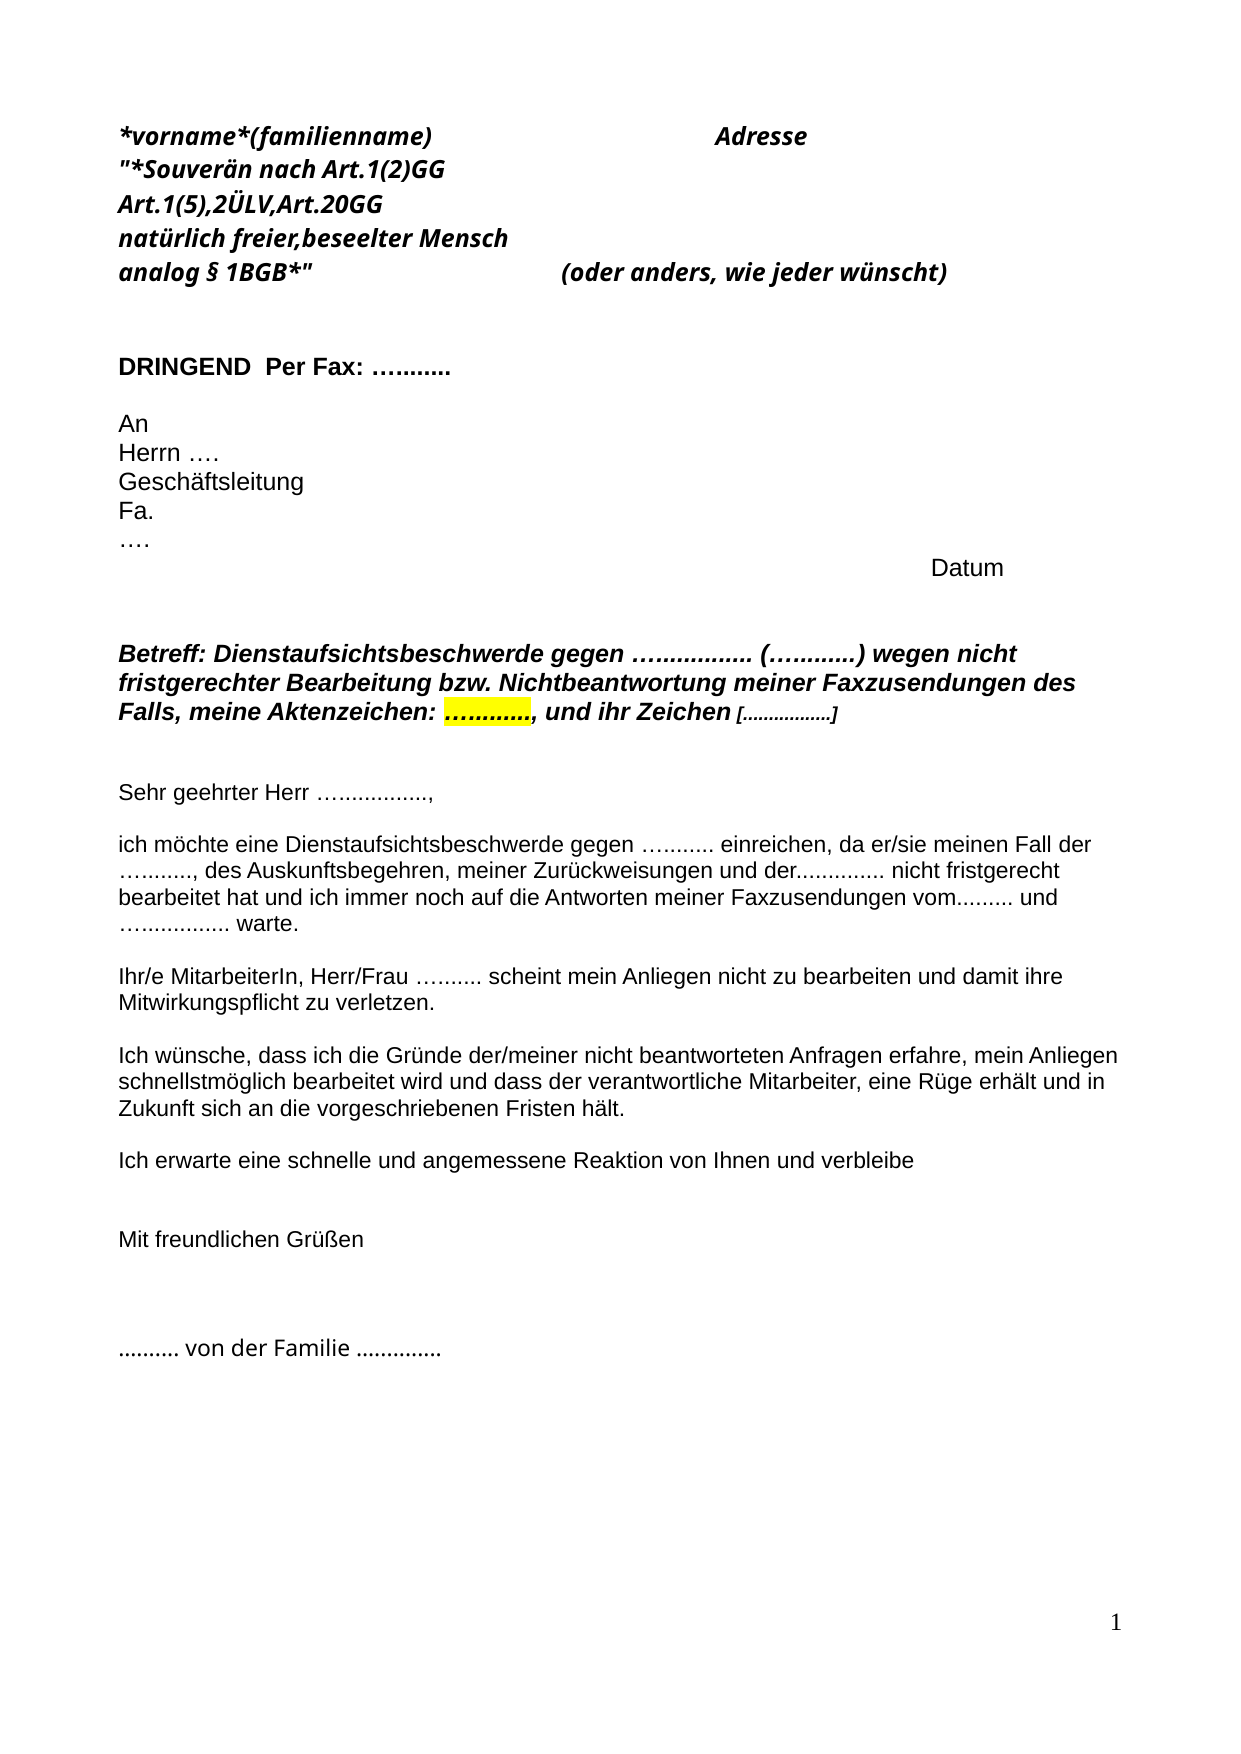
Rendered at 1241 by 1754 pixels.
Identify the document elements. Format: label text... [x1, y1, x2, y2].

text Mit freundlichen Grüßen [118, 1226, 1122, 1253]
text Ihr/e MitarbeiterIn, Herr/Frau …....... scheint mein Anliegen nicht zu bearbeiten und damit ihre Mitwirkungspflicht zu verletzen. [118, 963, 1122, 1016]
text …....... von der Familie …........... [118, 1332, 1122, 1363]
text …. [118, 524, 1122, 553]
text Ich wünsche, dass ich die Gründe der/meiner nicht beantworteten Anfragen erfahre, mein Anliegen schnellstmöglich bearbeitet wird und dass der verantwortliche Mitarbeiter, eine Rüge erhält und in Zukunft sich an die vorgeschriebenen Fristen hält. [118, 1042, 1122, 1121]
text Betreff: Dienstaufsichtsbeschwerde gegen ….............. (….........) wegen nicht fristgerechter Bearbeitung bzw. Nichtbeantwortung meiner Faxzusendungen des Falls, meine Aktenzeichen: …........., und ihr Zeichen [.................] [118, 639, 1122, 726]
text ich möchte eine Dienstaufsichtsbeschwerde gegen …........ einreichen, da er/sie meinen Fall der …........, des Auskunftsbegehren, meiner Zurückweisungen und der.............. nicht fristgerecht bearbeitet hat und ich immer noch auf die Antworten meiner Faxzusendungen vom......... und ….............. warte. [118, 831, 1122, 937]
text DRINGEND Per Fax: …........ [118, 318, 1122, 381]
text Sehr geehrter Herr ….............., [118, 778, 1122, 805]
text An Herrn …. Geschäftsleitung Fa. [118, 409, 1122, 524]
text Ich erwarte eine schnelle und angemessene Reaktion von Ihnen und verbleibe [118, 1147, 1122, 1174]
text Datum [118, 553, 1122, 582]
